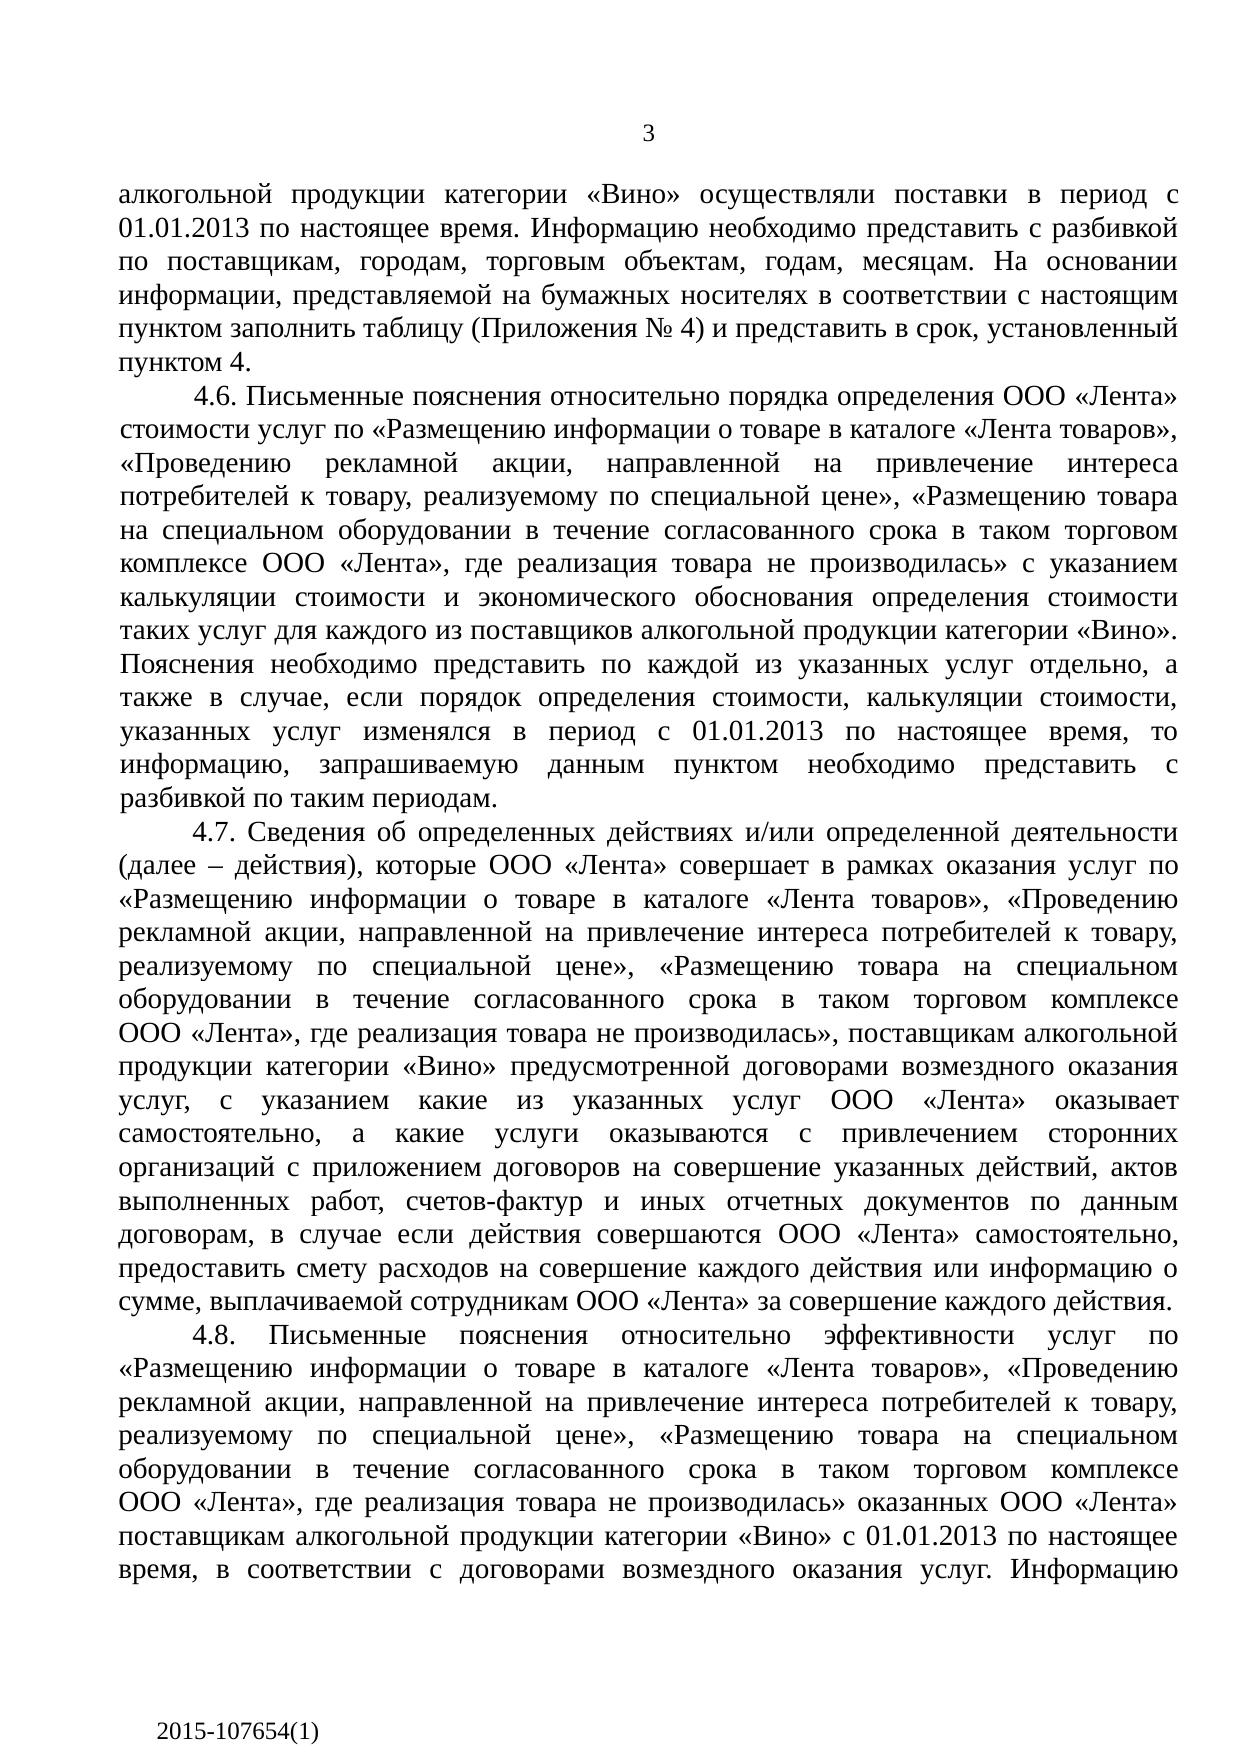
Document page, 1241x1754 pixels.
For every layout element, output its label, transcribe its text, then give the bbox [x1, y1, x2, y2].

text 4.7. Сведения об определенных действиях и/или определенной деятельности (далее – действия), которые ООО «Лента» совершает в рамках оказания услуг по «Размещению информации о товаре в каталоге «Лента товаров», «Проведению рекламной акции, направленной на привлечение интереса потребителей к товару, реализуемому по специальной цене», «Размещению товара на специальном оборудовании в течение согласованного срока в таком торговом комплексе ООО «Лента», где реализация товара не производилась», поставщикам алкогольной продукции категории «Вино» предусмотренной договорами возмездного оказания услуг, с указанием какие из указанных услуг ООО «Лента» оказывает самостоятельно, а какие услуги оказываются с привлечением сторонних организаций с приложением договоров на совершение указанных действий, актов выполненных работ, счетов-фактур и иных отчетных документов по данным договорам, в случае если действия совершаются ООО «Лента» самостоятельно, предоставить смету расходов на совершение каждого действия или информацию о сумме, выплачиваемой сотрудникам ООО «Лента» за совершение каждого действия. [117, 814, 1179, 1317]
text 4.8. Письменные пояснения относительно эффективности услуг по «Размещению информации о товаре в каталоге «Лента товаров», «Проведению рекламной акции, направленной на привлечение интереса потребителей к товару, реализуемому по специальной цене», «Размещению товара на специальном оборудовании в течение согласованного срока в таком торговом комплексе ООО «Лента», где реализация товара не производилась» оказанных ООО «Лента» поставщикам алкогольной продукции категории «Вино» с 01.01.2013 по настоящее время, в соответствии с договорами возмездного оказания услуг. Информацию [118, 1317, 1179, 1585]
text алкогольной продукции категории «Вино» осуществляли поставки в период с 01.01.2013 по настоящее время. Информацию необходимо представить с разбивкой по поставщикам, городам, торговым объектам, годам, месяцам. На основании информации, представляемой на бумажных носителях в соответствии с настоящим пунктом заполнить таблицу (Приложения № 4) и представить в срок, установленный пунктом 4. [118, 176, 1179, 378]
text 4.6. Письменные пояснения относительно порядка определения ООО «Лента» стоимости услуг по «Размещению информации о товаре в каталоге «Лента товаров», «Проведению рекламной акции, направленной на привлечение интереса потребителей к товару, реализуемому по специальной цене», «Размещению товара на специальном оборудовании в течение согласованного срока в таком торговом комплексе ООО «Лента», где реализация товара не производилась» с указанием калькуляции стоимости и экономического обоснования определения стоимости таких услуг для каждого из поставщиков алкогольной продукции категории «Вино». Пояснения необходимо представить по каждой из указанных услуг отдельно, а также в случае, если порядок определения стоимости, калькуляции стоимости, указанных услуг изменялся в период с 01.01.2013 по настоящее время, то информацию, запрашиваемую данным пунктом необходимо представить с разбивкой по таким периодам. [119, 378, 1179, 814]
